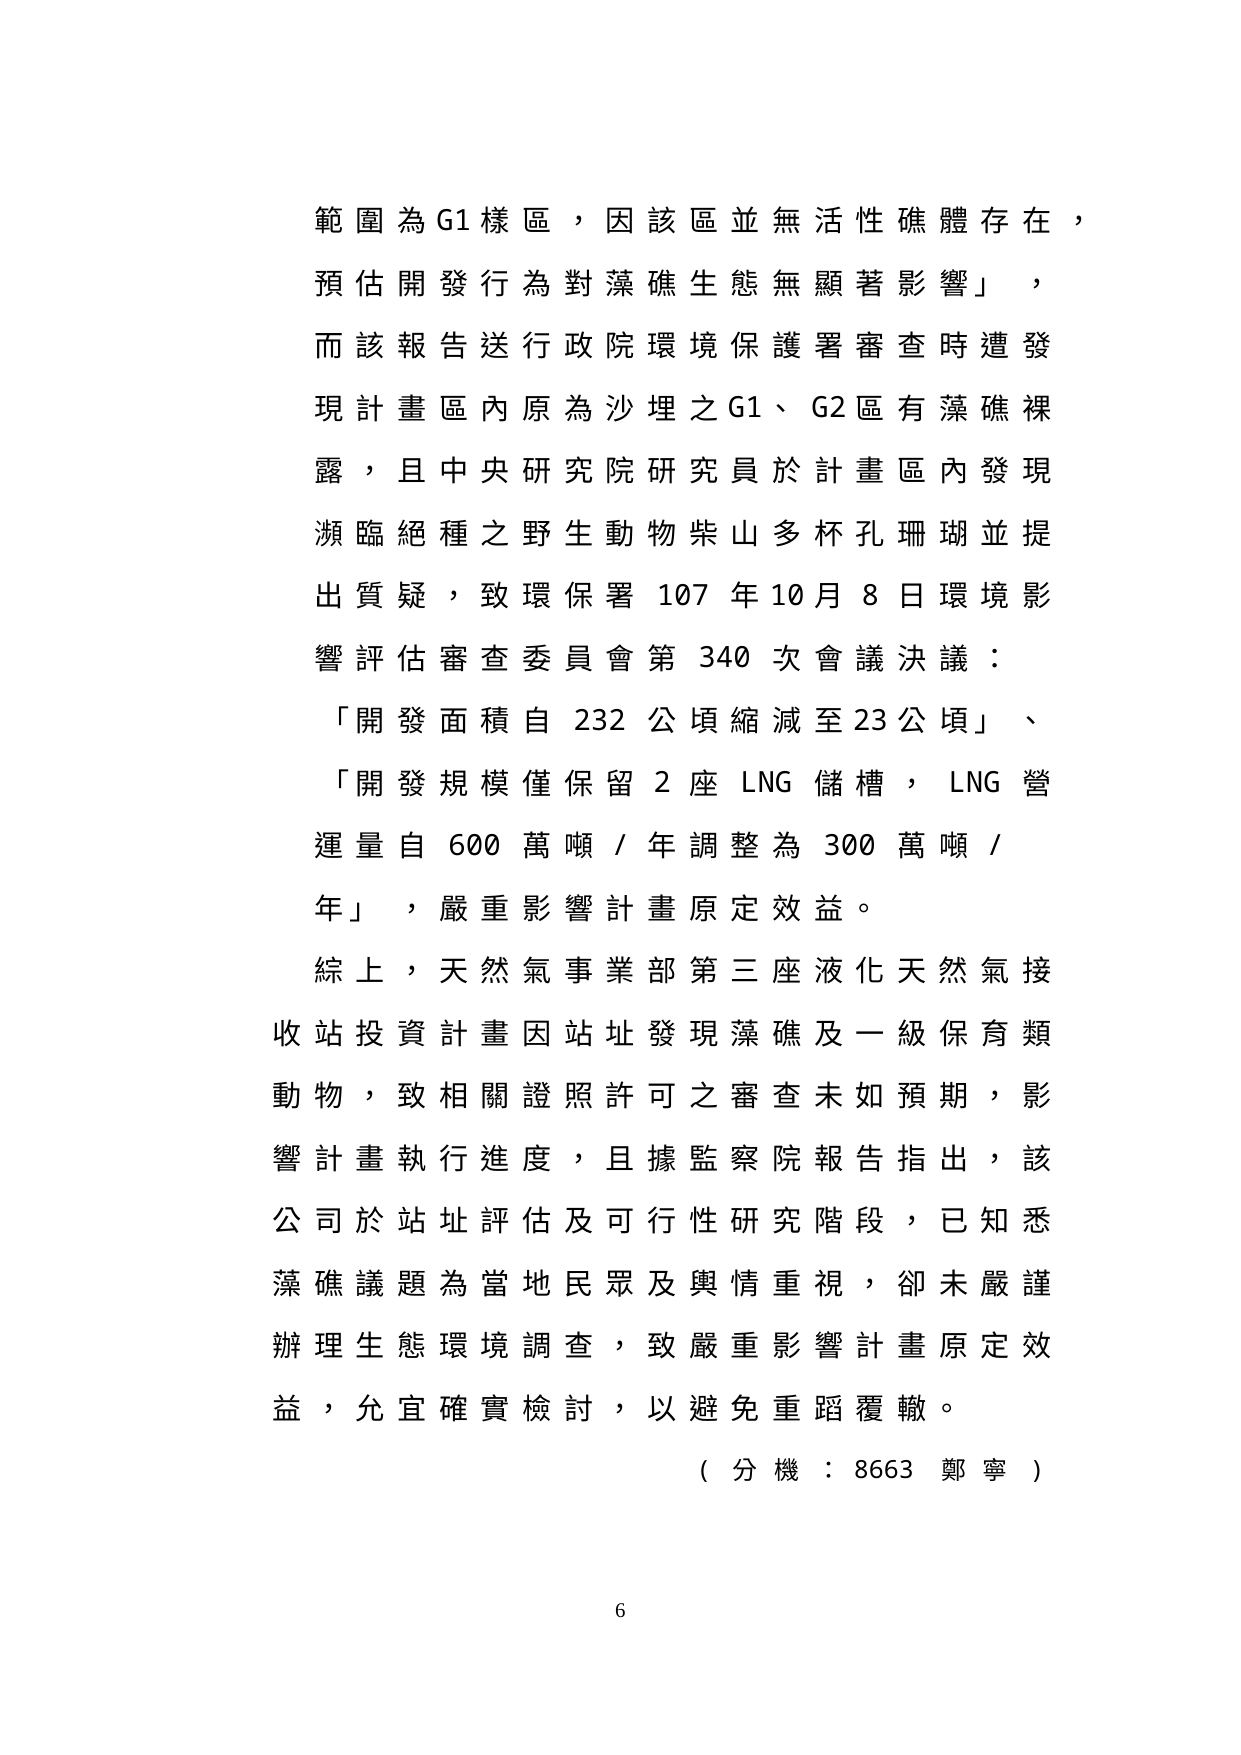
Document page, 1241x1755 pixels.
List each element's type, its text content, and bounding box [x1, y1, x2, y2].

text 依監察院調查報告指出，該公司辦理第三座液化天然氣接收站投資計畫之站址評估及可行性研究階段，已知悉「觀塘工業區專用港」藻礁議題為當地民眾及輿情所重視，卻任由委託技術服務廠商率爾作成藻礁調查報告結論：「本計畫主要施工範圍為G1樣區，因該區並無活性礁體存在，預估開發行為對藻礁生態無顯著影響」，而該報告送行政院環境保護署審查時遭發現計畫區內原為沙埋之G1、G2區有藻礁裸露，且中央研究院研究員於計畫區內發現瀕臨絕種之野生動物柴山多杯孔珊瑚並提出質疑，致環保署107年10月8日環境影響評估審查委員會第340次會議決議：「開發面積自232公頃縮減至23公頃」、「開發規模僅保留2座LNG儲槽，LNG營運量自600萬噸/年調整為300萬噸/年」，嚴重影響計畫原定效益。 [271, 177, 1058, 927]
text (分機：8663 鄭寧) [183, 1427, 1058, 1490]
text 綜上，天然氣事業部第三座液化天然氣接收站投資計畫因站址發現藻礁及一級保育類動物，致相關證照許可之審查未如預期，影響計畫執行進度，且據監察院報告指出，該公司於站址評估及可行性研究階段，已知悉藻礁議題為當地民眾及輿情重視，卻未嚴謹辦理生態環境調查，致嚴重影響計畫原定效益，允宜確實檢討，以避免重蹈覆轍。 [242, 927, 1058, 1427]
